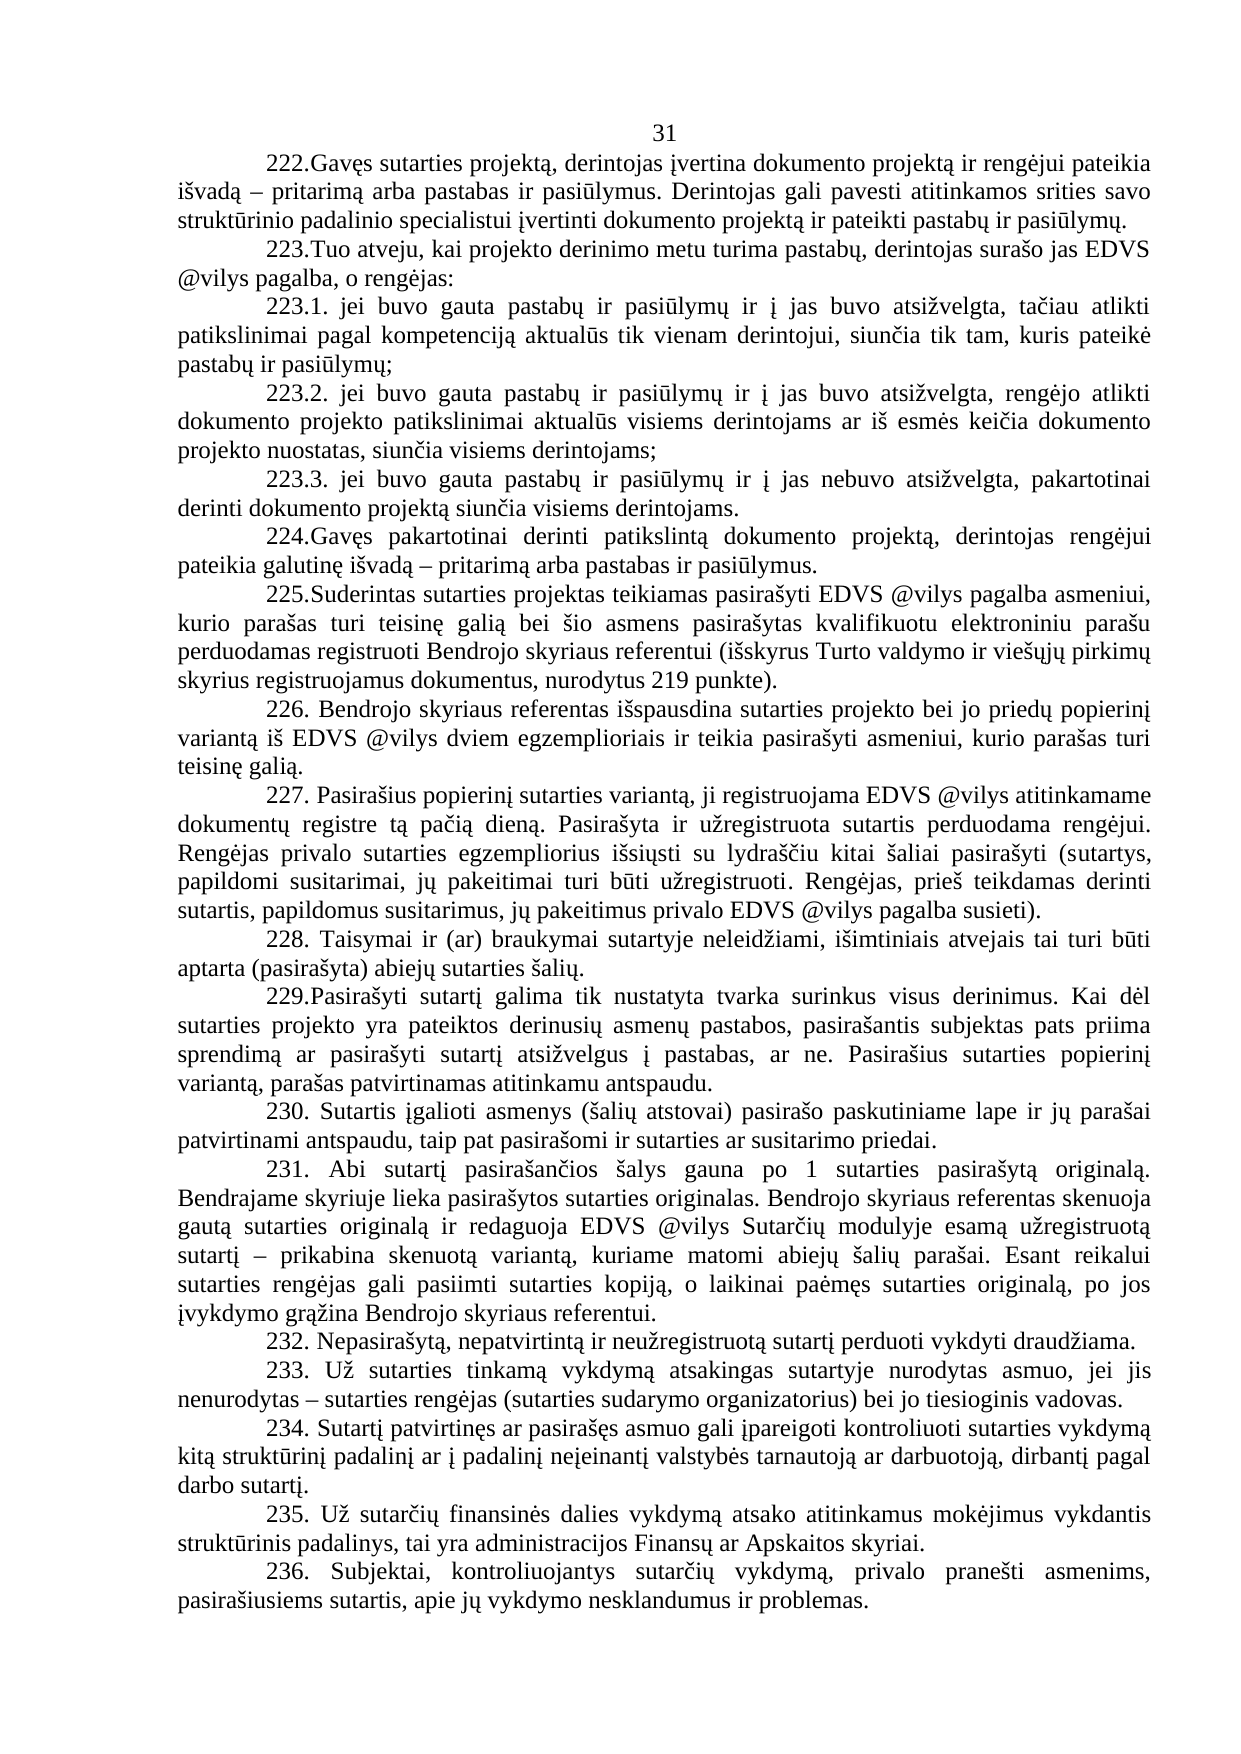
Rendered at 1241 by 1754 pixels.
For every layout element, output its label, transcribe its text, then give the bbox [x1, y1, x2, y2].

text 235. Už sutarčių finansinės dalies vykdymą atsako atitinkamus mokėjimus vykdantis struktūrinis padalinys, tai yra administracijos Finansų ar Apskaitos skyriai. [177, 1499, 1152, 1556]
text 228. Taisymai ir (ar) braukymai sutartyje neleidžiami, išimtiniais atvejais tai turi būti aptarta (pasirašyta) abiejų sutarties šalių. [177, 924, 1152, 981]
text 231. Abi sutartį pasirašančios šalys gauna po 1 sutarties pasirašytą originalą. Bendrajame skyriuje lieka pasirašytos sutarties originalas. Bendrojo skyriaus referentas skenuoja gautą sutarties originalą ir redaguoja EDVS @vilys Sutarčių modulyje esamą užregistruotą sutartį – prikabina skenuotą variantą, kuriame matomi abiejų šalių parašai. Esant reikalui sutarties rengėjas gali pasiimti sutarties kopiją, o laikinai paėmęs sutarties originalą, po jos įvykdymo grąžina Bendrojo skyriaus referentui. [177, 1154, 1152, 1326]
text 227. Pasirašius popierinį sutarties variantą, ji registruojama EDVS @vilys atitinkamame dokumentų registre tą pačią dieną. Pasirašyta ir užregistruota sutartis perduodama rengėjui. Rengėjas privalo sutarties egzempliorius išsiųsti su lydraščiu kitai šaliai pasirašyti (sutartys, papildomi susitarimai, jų pakeitimai turi būti užregistruoti. Rengėjas, prieš teikdamas derinti sutartis, papildomus susitarimus, jų pakeitimus privalo EDVS @vilys pagalba susieti). [177, 780, 1152, 924]
text 229. Pasirašyti sutartį galima tik nustatyta tvarka surinkus visus derinimus. Kai dėl sutarties projekto yra pateiktos derinusių asmenų pastabos, pasirašantis subjektas pats priima sprendimą ar pasirašyti sutartį atsižvelgus į pastabas, ar ne. Pasirašius sutarties popierinį variantą, parašas patvirtinamas atitinkamu antspaudu. [177, 981, 1152, 1096]
text 223. Tuo atveju, kai projekto derinimo metu turima pastabų, derintojas surašo jas EDVS @vilys pagalba, o rengėjas: [177, 234, 1152, 291]
text 236. Subjektai, kontroliuojantys sutarčių vykdymą, privalo pranešti asmenims, pasirašiusiems sutartis, apie jų vykdymo nesklandumus ir problemas. [177, 1556, 1152, 1614]
text 223.1. jei buvo gauta pastabų ir pasiūlymų ir į jas buvo atsižvelgta, tačiau atlikti patikslinimai pagal kompetenciją aktualūs tik vienam derintojui, siunčia tik tam, kuris pateikė pastabų ir pasiūlymų; [177, 291, 1152, 378]
text 233. Už sutarties tinkamą vykdymą atsakingas sutartyje nurodytas asmuo, jei jis nenurodytas – sutarties rengėjas (sutarties sudarymo organizatorius) bei jo tiesioginis vadovas. [177, 1355, 1152, 1413]
text 224. Gavęs pakartotinai derinti patikslintą dokumento projektą, derintojas rengėjui pateikia galutinę išvadą – pritarimą arba pastabas ir pasiūlymus. [177, 521, 1152, 579]
text 234. Sutartį patvirtinęs ar pasirašęs asmuo gali įpareigoti kontroliuoti sutarties vykdymą kitą struktūrinį padalinį ar į padalinį neįeinantį valstybės tarnautoją ar darbuotoją, dirbantį pagal darbo sutartį. [177, 1413, 1152, 1499]
text 222. Gavęs sutarties projektą, derintojas įvertina dokumento projektą ir rengėjui pateikia išvadą – pritarimą arba pastabas ir pasiūlymus. Derintojas gali pavesti atitinkamos srities savo struktūrinio padalinio specialistui įvertinti dokumento projektą ir pateikti pastabų ir pasiūlymų. [177, 148, 1152, 234]
text 223.3. jei buvo gauta pastabų ir pasiūlymų ir į jas nebuvo atsižvelgta, pakartotinai derinti dokumento projektą siunčia visiems derintojams. [177, 464, 1152, 521]
text 232. Nepasirašytą, nepatvirtintą ir neužregistruotą sutartį perduoti vykdyti draudžiama. [177, 1326, 1152, 1355]
text 226. Bendrojo skyriaus referentas išspausdina sutarties projekto bei jo priedų popierinį variantą iš EDVS @vilys dviem egzemplioriais ir teikia pasirašyti asmeniui, kurio parašas turi teisinę galią. [177, 694, 1152, 780]
text 223.2. jei buvo gauta pastabų ir pasiūlymų ir į jas buvo atsižvelgta, rengėjo atlikti dokumento projekto patikslinimai aktualūs visiems derintojams ar iš esmės keičia dokumento projekto nuostatas, siunčia visiems derintojams; [177, 378, 1152, 464]
text 225. Suderintas sutarties projektas teikiamas pasirašyti EDVS @vilys pagalba asmeniui, kurio parašas turi teisinę galią bei šio asmens pasirašytas kvalifikuotu elektroniniu parašu perduodamas registruoti Bendrojo skyriaus referentui (išskyrus Turto valdymo ir viešųjų pirkimų skyrius registruojamus dokumentus, nurodytus 219 punkte). [177, 579, 1152, 694]
text 230. Sutartis įgalioti asmenys (šalių atstovai) pasirašo paskutiniame lape ir jų parašai patvirtinami antspaudu, taip pat pasirašomi ir sutarties ar susitarimo priedai. [177, 1096, 1152, 1154]
